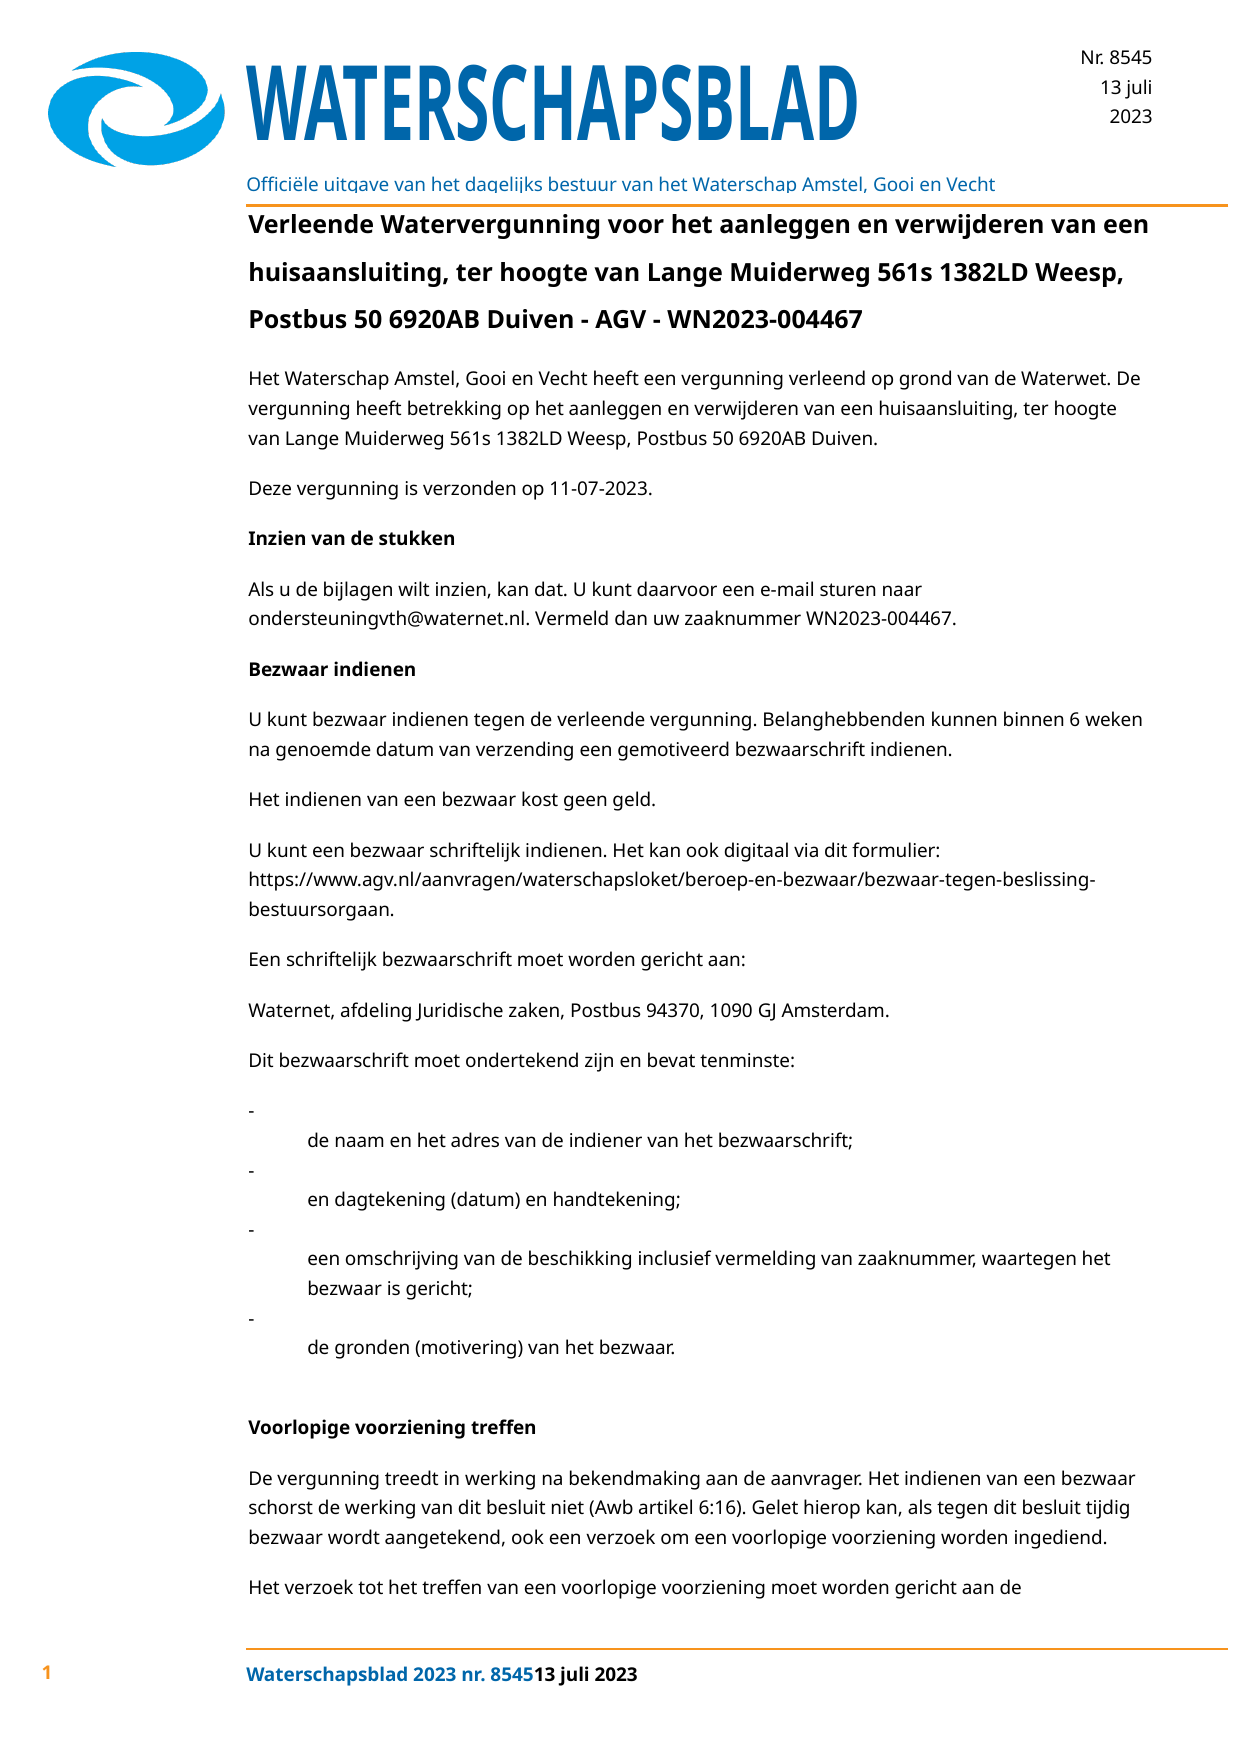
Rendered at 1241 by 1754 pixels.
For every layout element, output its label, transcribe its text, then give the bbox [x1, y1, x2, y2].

text Voorlopige voorziening treffen [248, 1414, 1152, 1440]
text U kunt bezwaar indienen tegen de verleende vergunning. Belanghebbenden kunnen binnen 6 weken na genoemde datum van verzending een gemotiveerd bezwaarschrift indienen. [248, 706, 1152, 762]
text Waternet, afdeling Juridische zaken, Postbus 94370, 1090 GJ Amsterdam. [248, 997, 1152, 1022]
list een omschrijving van de beschikking inclusief vermelding van zaaknummer, waartegen het bezwaar is gericht; [248, 1246, 1152, 1301]
text U kunt een bezwaar schriftelijk indienen. Het kan ook digitaal via dit formulier: https://www.agv.nl/aanvragen/waterschapsloket/beroep-en-bezwaar/bezwaar-tegen-beslissing-bestuursorgaan. [248, 837, 1152, 922]
text De vergunning treedt in werking na bekendmaking aan de aanvrager. Het indienen van een bezwaar schorst de werking van dit besluit niet (Awb artikel 6:16). Gelet hierop kan, als tegen dit besluit tijdig bezwaar wordt aangetekend, ook een verzoek om een voorlopige voorziening worden ingediend. [248, 1465, 1152, 1549]
text Deze vergunning is verzonden op 11-07-2023. [248, 475, 1152, 501]
list de gronden (motivering) van het bezwaar. [248, 1334, 1152, 1360]
text Een schriftelijk bezwaarschrift moet worden gericht aan: [248, 946, 1152, 972]
picture [41, 47, 231, 172]
text Het Waterschap Amstel, Gooi en Vecht heeft een vergunning verleend op grond van de Waterwet. De vergunning heeft betrekking op het aanleggen en verwijderen van een huisaansluiting, ter hoogte van Lange Muiderweg 561s 1382LD Weesp, Postbus 50 6920AB Duiven. [248, 366, 1152, 450]
text Inzien van de stukken [248, 526, 1152, 551]
text Verleende Watervergunning voor het aanleggen en verwijderen van een huisaansluiting, ter hoogte van Lange Muiderweg 561s 1382LD Weesp, Postbus 50 6920AB Duiven - AGV - WN2023-004467 [248, 207, 1152, 336]
text Bezwaar indienen [248, 656, 1152, 682]
text Dit bezwaarschrift moet ondertekend zijn en bevat tenminste: [248, 1047, 1152, 1073]
list en dagtekening (datum) en handtekening; [248, 1186, 1152, 1212]
text Het indienen van een bezwaar kost geen geld. [248, 786, 1152, 812]
text Het verzoek tot het treffen van een voorlopige voorziening moet worden gericht aan de [248, 1574, 1152, 1600]
text Als u de bijlagen wilt inzien, kan dat. U kunt daarvoor een e-mail sturen naar ondersteuningvth@waternet.nl. Vermeld dan uw zaaknummer WN2023-004467. [248, 576, 1152, 631]
list de naam en het adres van de indiener van het bezwaarschrift; [248, 1127, 1152, 1153]
